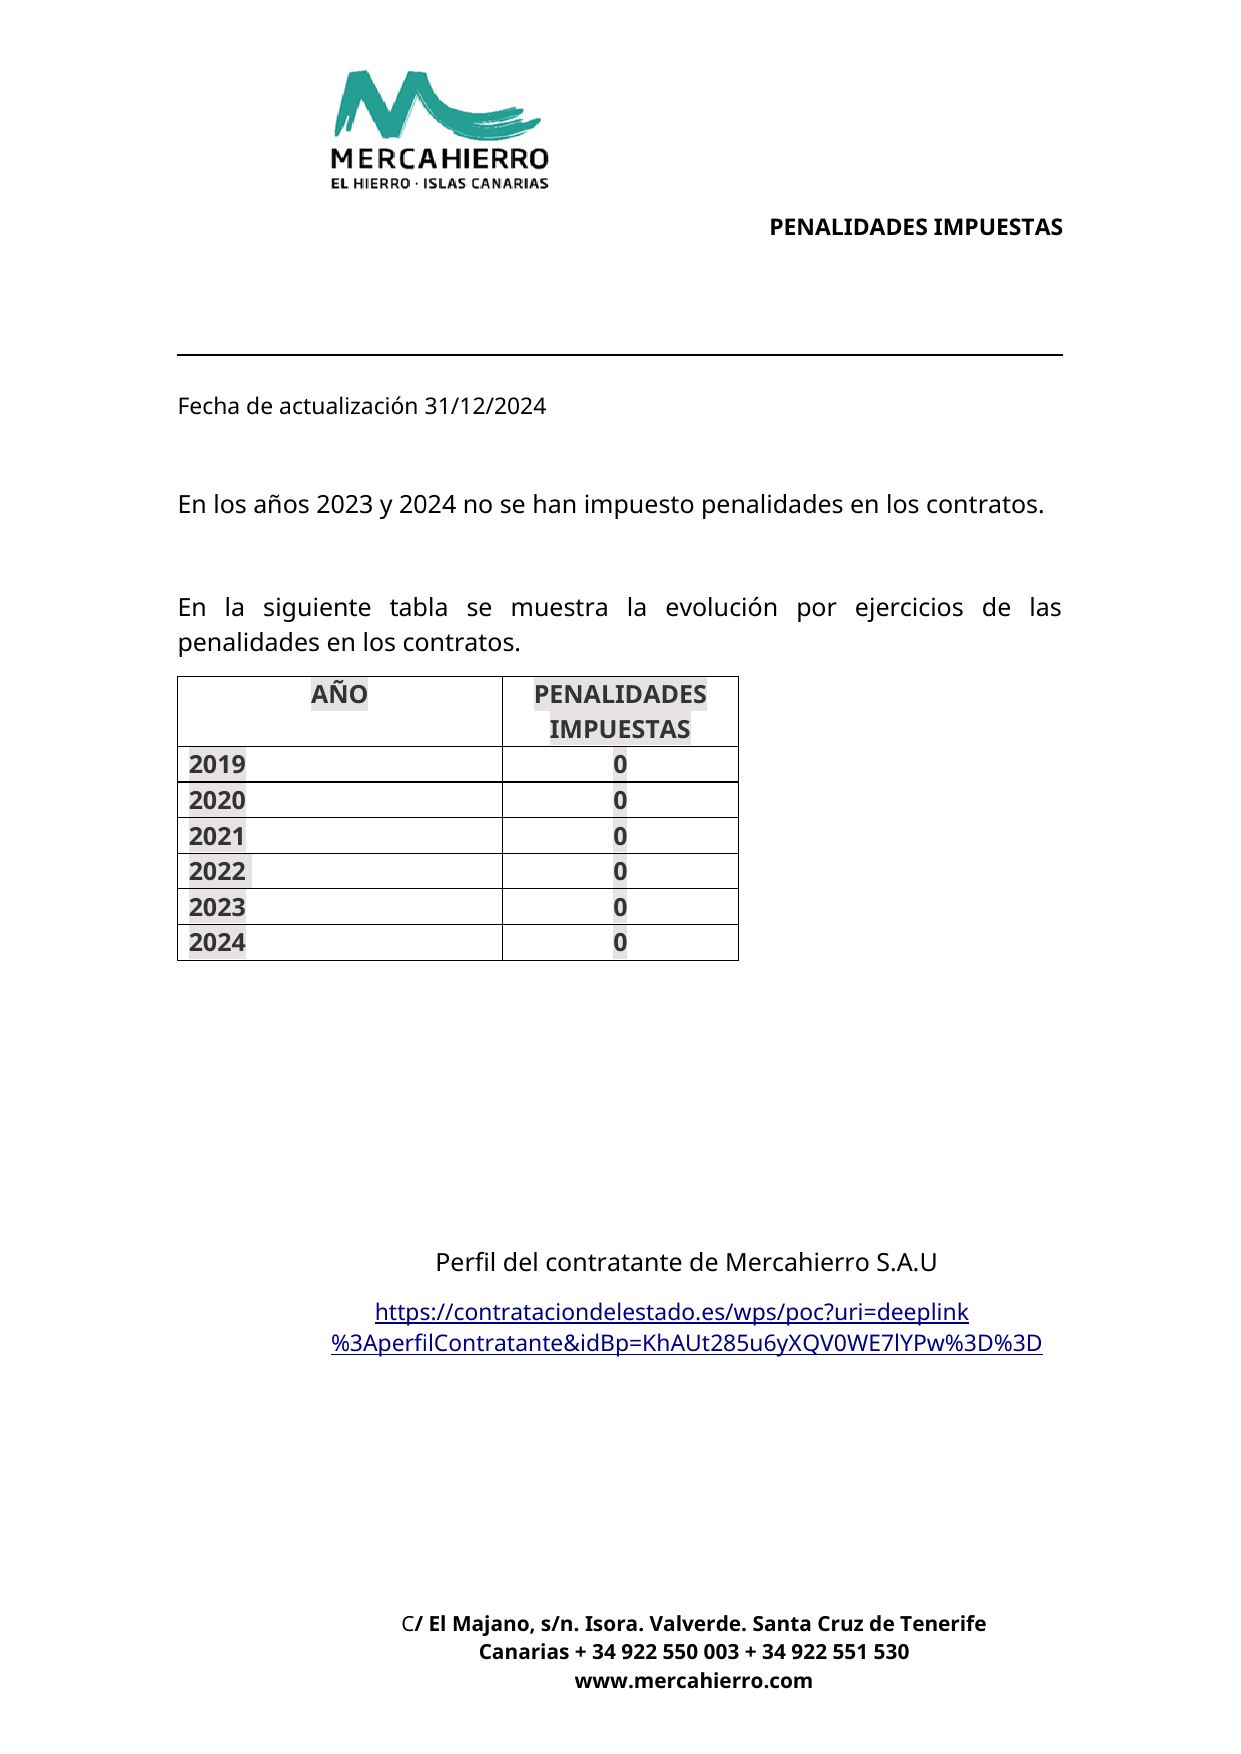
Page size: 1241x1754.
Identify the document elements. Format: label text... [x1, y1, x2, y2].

table_cell 2021 [178, 818, 502, 853]
table_header PENALIDADES IMPUESTAS [503, 677, 738, 746]
table_cell 0 [503, 925, 738, 959]
text Perfil del contratante de Mercahierro S.A.U [310, 1244, 1063, 1278]
table_cell 2024 [178, 925, 502, 959]
table_cell 2020 [178, 783, 502, 817]
table_cell 2023 [178, 889, 502, 924]
table_cell 0 [503, 818, 738, 853]
text En la siguiente tabla se muestra la evolución por ejercicios de las penalidades en los contratos. [177, 589, 1063, 658]
table_cell 0 [503, 747, 738, 781]
table_cell 2019 [178, 747, 502, 781]
text En los años 2023 y 2024 no se han impuesto penalidades en los contratos. [177, 487, 1063, 521]
text Fecha de actualización 31/12/2024 [177, 390, 1063, 421]
table_cell 0 [503, 783, 738, 817]
table_cell 2022 [178, 854, 502, 888]
table_cell 0 [503, 889, 738, 924]
text https://contrataciondelestado.es/wps/poc?uri=deeplink%3AperfilContratante&idBp=KhAUt285u6yXQV0WE7lYPw%3D%3D [281, 1296, 1063, 1359]
table_cell 0 [503, 854, 738, 888]
table_header AÑO [178, 677, 502, 746]
